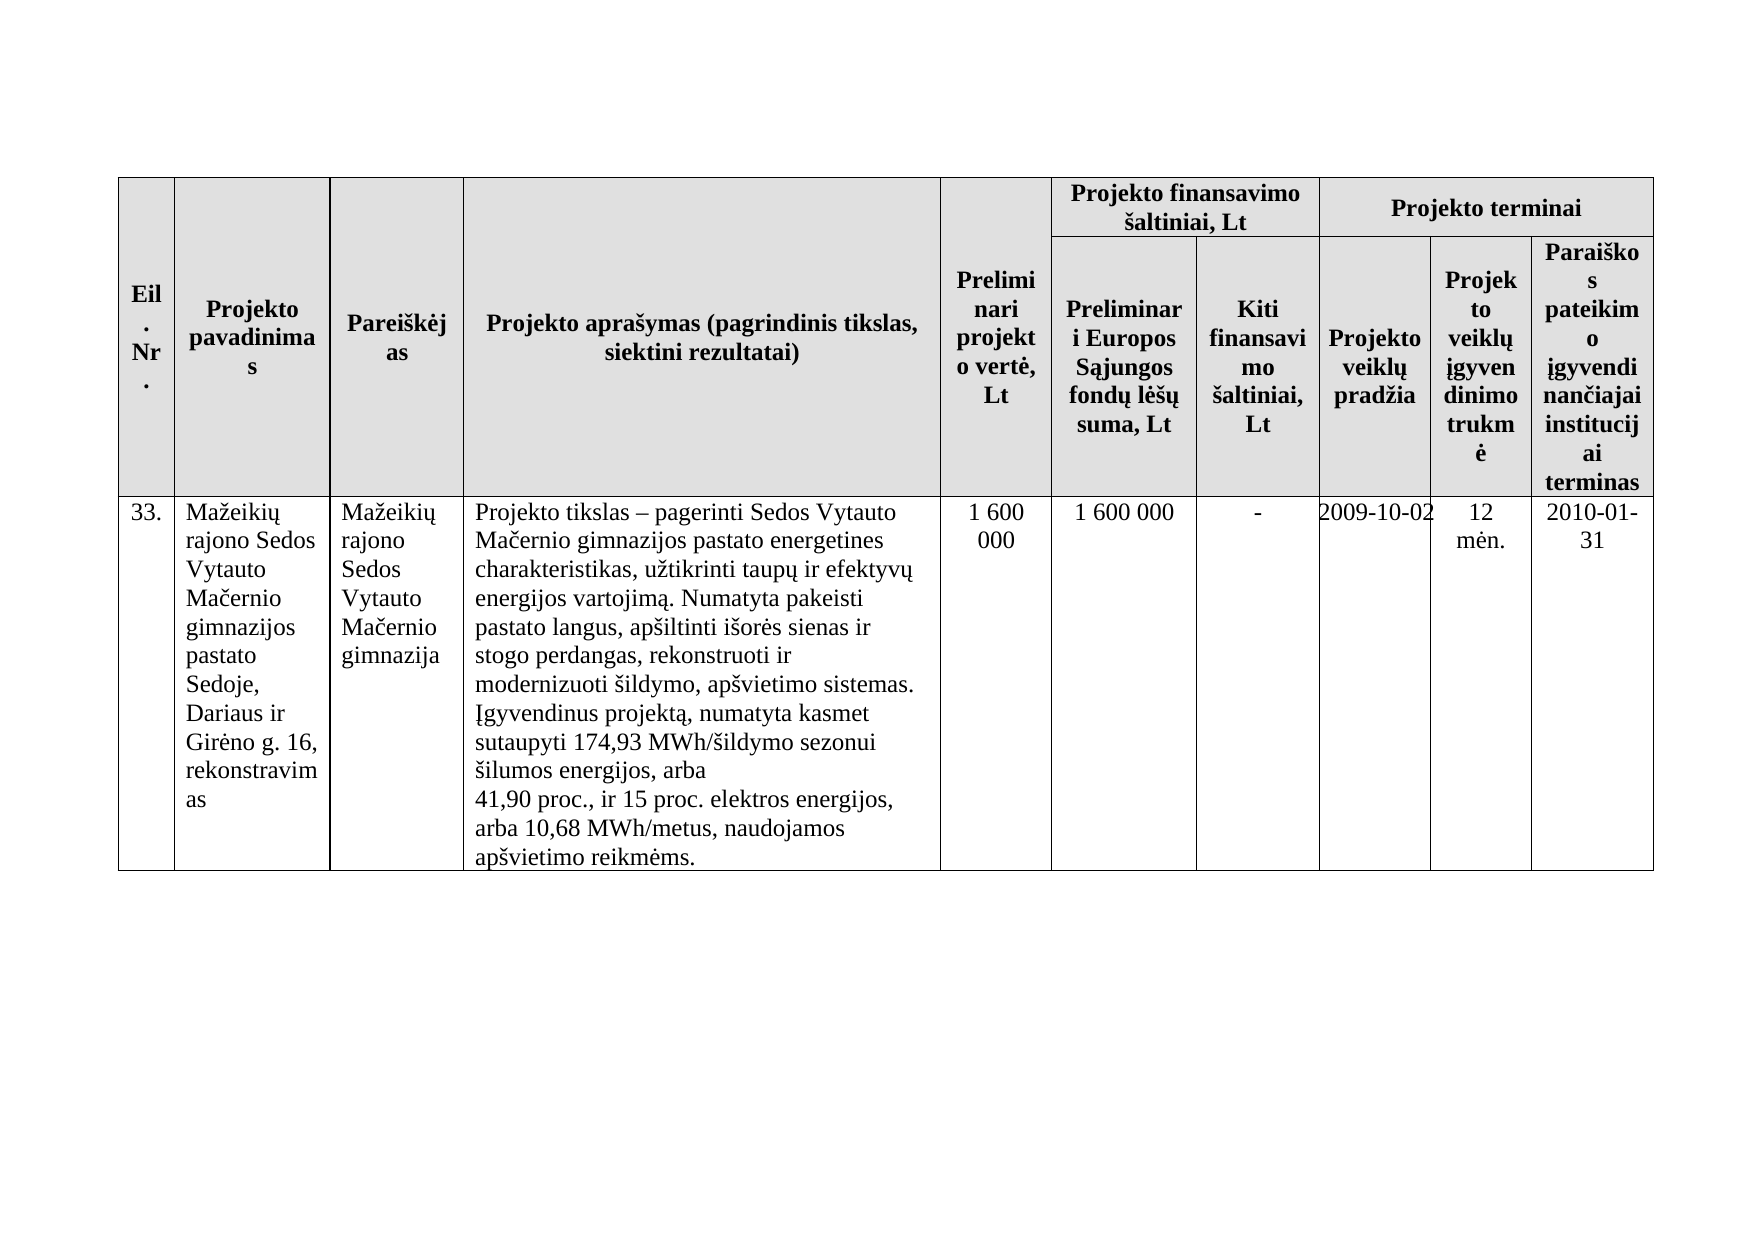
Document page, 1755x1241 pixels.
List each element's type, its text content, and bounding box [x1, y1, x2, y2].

table_cell Preliminari Europos Sąjungos fondų lėšų suma, Lt [1052, 237, 1196, 496]
table_header Projekto aprašymas (pagrindinis tikslas, siektini rezultatai) [464, 178, 940, 496]
table_cell Projekto veiklų įgyvendinimo trukmė [1431, 237, 1531, 496]
table_header Projekto finansavimo šaltiniai, Lt [1052, 178, 1319, 236]
table_cell Mažeikių rajono Sedos Vytauto Mačernio gimnazijos pastato Sedoje, Dariaus ir Girėno g. 16, rekonstravimas [175, 497, 329, 870]
table_cell 1 600 000 [941, 497, 1051, 870]
table_cell 2010-01-31 [1532, 497, 1653, 870]
table_cell Kiti finansavimo šaltiniai, Lt [1197, 237, 1319, 496]
table_cell Paraiškos pateikimo įgyvendinančiajai institucijai terminas [1532, 237, 1653, 496]
table_cell 12 mėn. [1431, 497, 1531, 870]
table_header Projekto pavadinimas [175, 178, 329, 496]
table_header Preliminari projekto vertė, Lt [941, 178, 1051, 496]
table_cell Projekto veiklų pradžia [1320, 237, 1430, 496]
table_cell Mažeikių rajono Sedos Vytauto Mačernio gimnazija [331, 497, 463, 870]
table_cell 33. [119, 497, 174, 870]
table_cell 1 600 000 [1052, 497, 1196, 870]
table_cell 2009-10-02 [1320, 497, 1430, 870]
table_header Projekto terminai [1320, 178, 1653, 236]
table_cell - [1197, 497, 1319, 870]
table_cell Projekto tikslas – pagerinti Sedos Vytauto Mačernio gimnazijos pastato energetines charakteristikas, užtikrinti taupų ir efektyvų energijos vartojimą. Numatyta pakeisti pastato langus, apšiltinti išorės sienas ir stogo perdangas, rekonstruoti ir modernizuoti šildymo, apšvietimo sistemas. Įgyvendinus projektą, numatyta kasmet sutaupyti 174,93 MWh/šildymo sezonui šilumos energijos, arba 41,90 proc., ir 15 proc. elektros energijos, arba 10,68 MWh/metus, naudojamos apšvietimo reikmėms. [464, 497, 940, 870]
table_header Pareiškėjas [331, 178, 463, 496]
table_header Eil. Nr. [119, 178, 174, 496]
